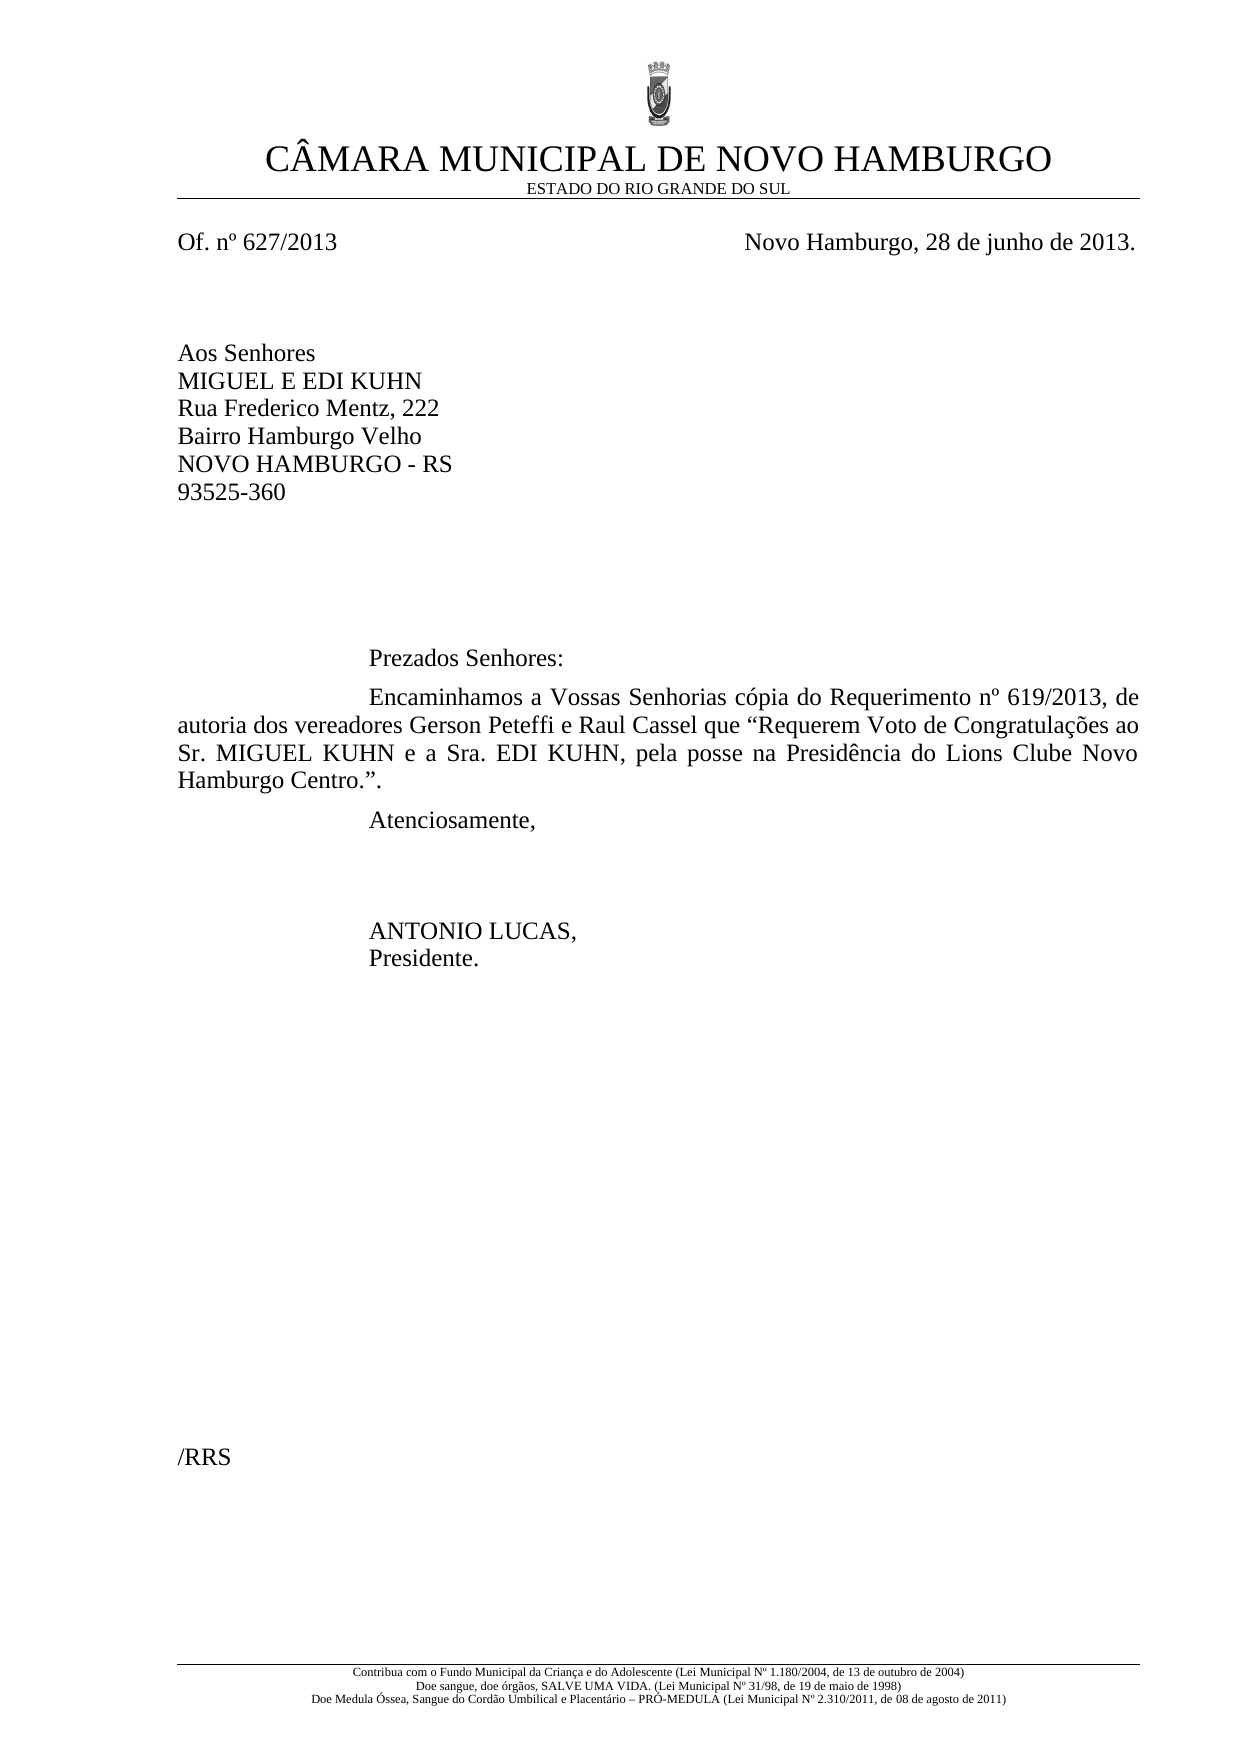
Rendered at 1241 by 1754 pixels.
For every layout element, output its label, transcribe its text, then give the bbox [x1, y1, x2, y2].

text Encaminhamos a Vossas Senhorias cópia do Requerimento nº 619/2013, de autoria dos vereadores Gerson Peteffi e Raul Cassel que “Requerem Voto de Congratulações ao Sr. MIGUEL KUHN e a Sra. EDI KUHN, pela posse na Presidência do Lions Clube Novo Hamburgo Centro.”. [177, 683, 1140, 794]
text NOVO HAMBURGO - RS [177, 450, 1140, 478]
text Rua Frederico Mentz, 222 [177, 394, 1140, 422]
text Of. nº 627/2013 Novo Hamburgo, 28 de junho de 2013. [177, 228, 1140, 256]
text 93525-360 [177, 478, 1140, 505]
text MIGUEL E EDI KUHN [177, 367, 1140, 394]
text Aos Senhores [177, 339, 1140, 367]
text Atenciosamente, [177, 806, 1140, 834]
text Presidente. [177, 944, 1140, 972]
text Prezados Senhores: [177, 644, 1140, 672]
text ANTONIO LUCAS, [177, 917, 1140, 944]
text /RRS [177, 1443, 1140, 1471]
text Bairro Hamburgo Velho [177, 422, 1140, 450]
